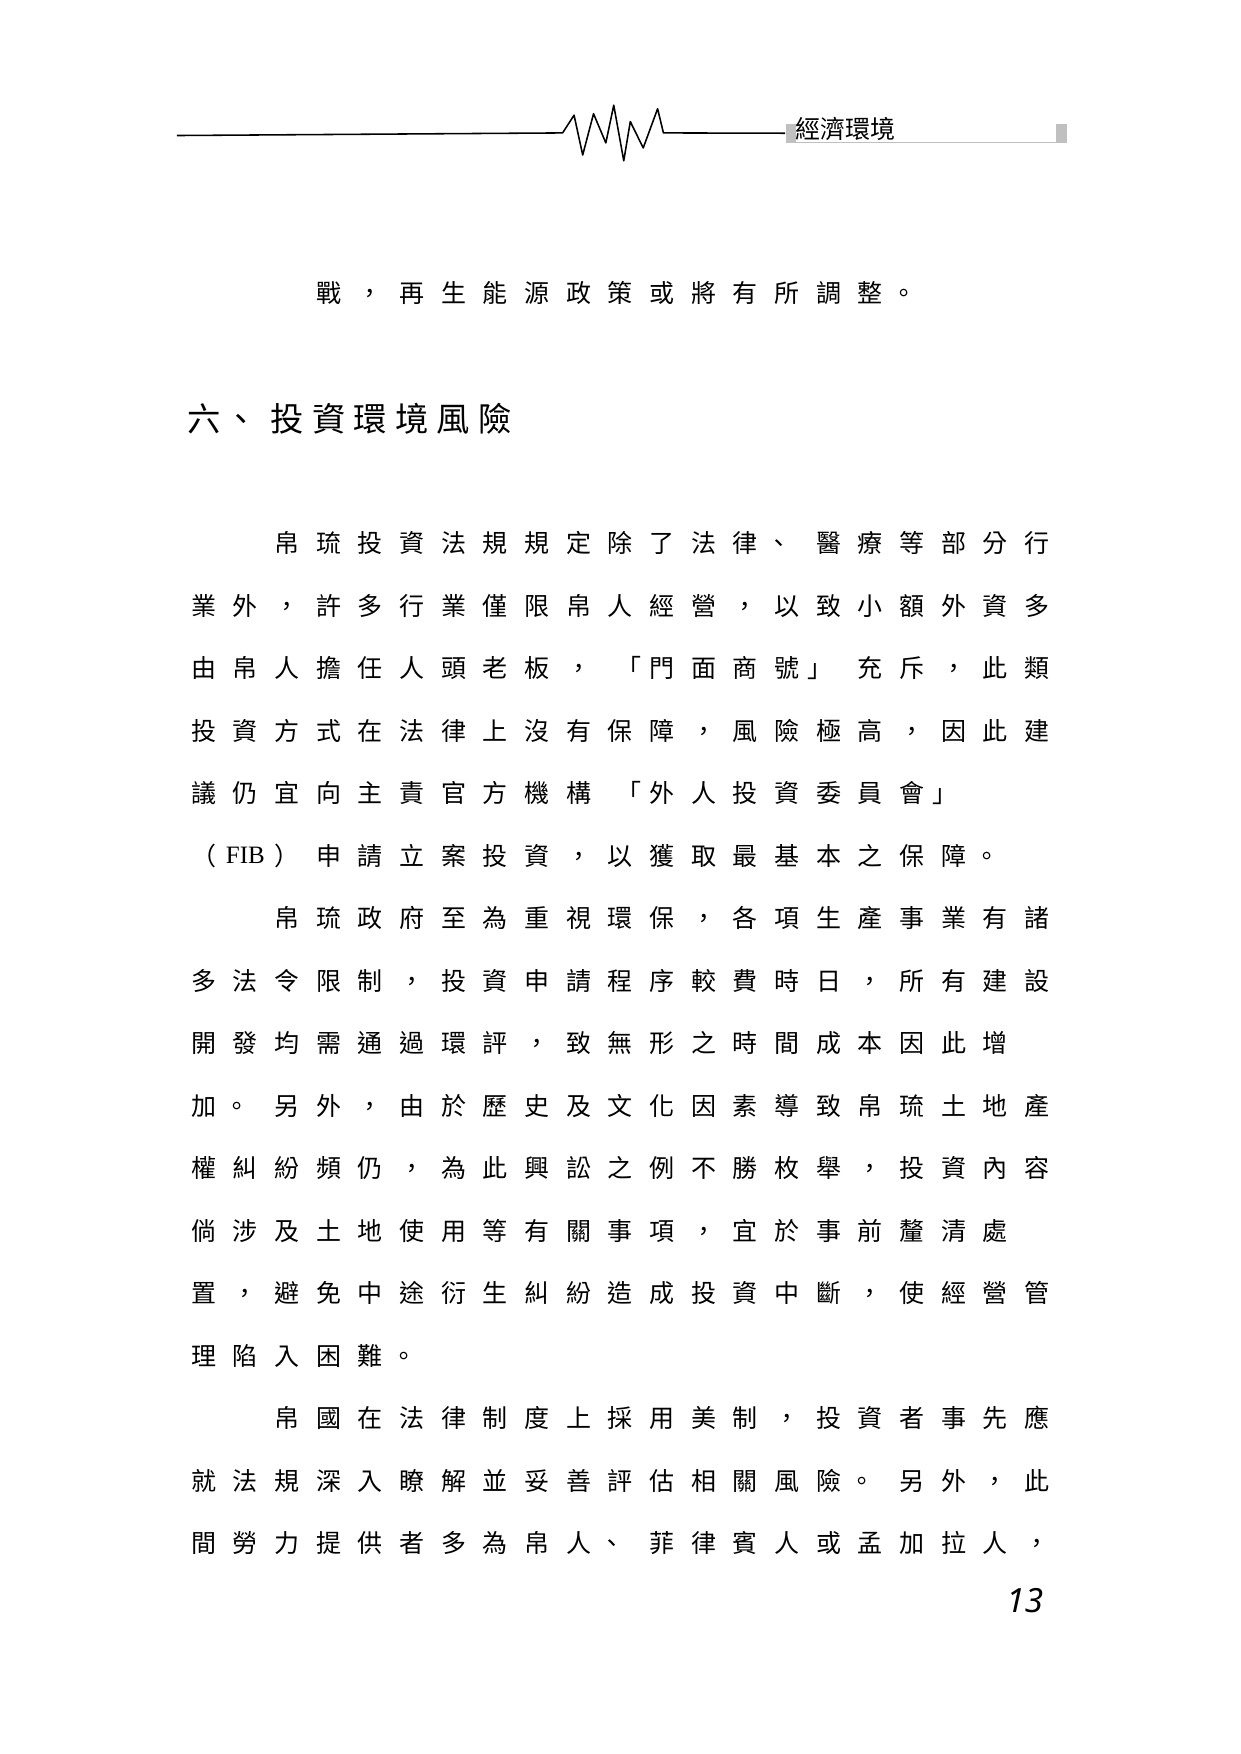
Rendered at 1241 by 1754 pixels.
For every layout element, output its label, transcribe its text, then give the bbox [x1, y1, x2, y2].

text 帛琉投資法規規定除了法律、醫療等部分行業外，許多行業僅限帛人經營，以致小額外資多由帛人擔任人頭老板，「門面商號」充斥，此類投資方式在法律上沒有保障，風險極高，因此建議仍宜向主責官方機構「外人投資委員會」（FIB）申請立案投資，以獲取最基本之保障。 [183, 500, 1058, 875]
text 帛國在法律制度上採用美制，投資者事先應就法規深入瞭解並妥善評估相關風險。另外，此間勞力提供者多為帛人、菲律賓人或孟加拉人， [183, 1375, 1058, 1563]
text 六、投資環境風險 [183, 375, 1058, 438]
text 戰，再生能源政策或將有所調整。 [207, 250, 1058, 313]
text 帛琉政府至為重視環保，各項生產事業有諸多法令限制，投資申請程序較費時日，所有建設開發均需通過環評，致無形之時間成本因此增加。另外，由於歷史及文化因素導致帛琉土地產權糾紛頻仍，為此興訟之例不勝枚舉，投資內容倘涉及土地使用等有關事項，宜於事前釐清處置，避免中途衍生糾紛造成投資中斷，使經營管理陷入困難。 [183, 875, 1058, 1375]
